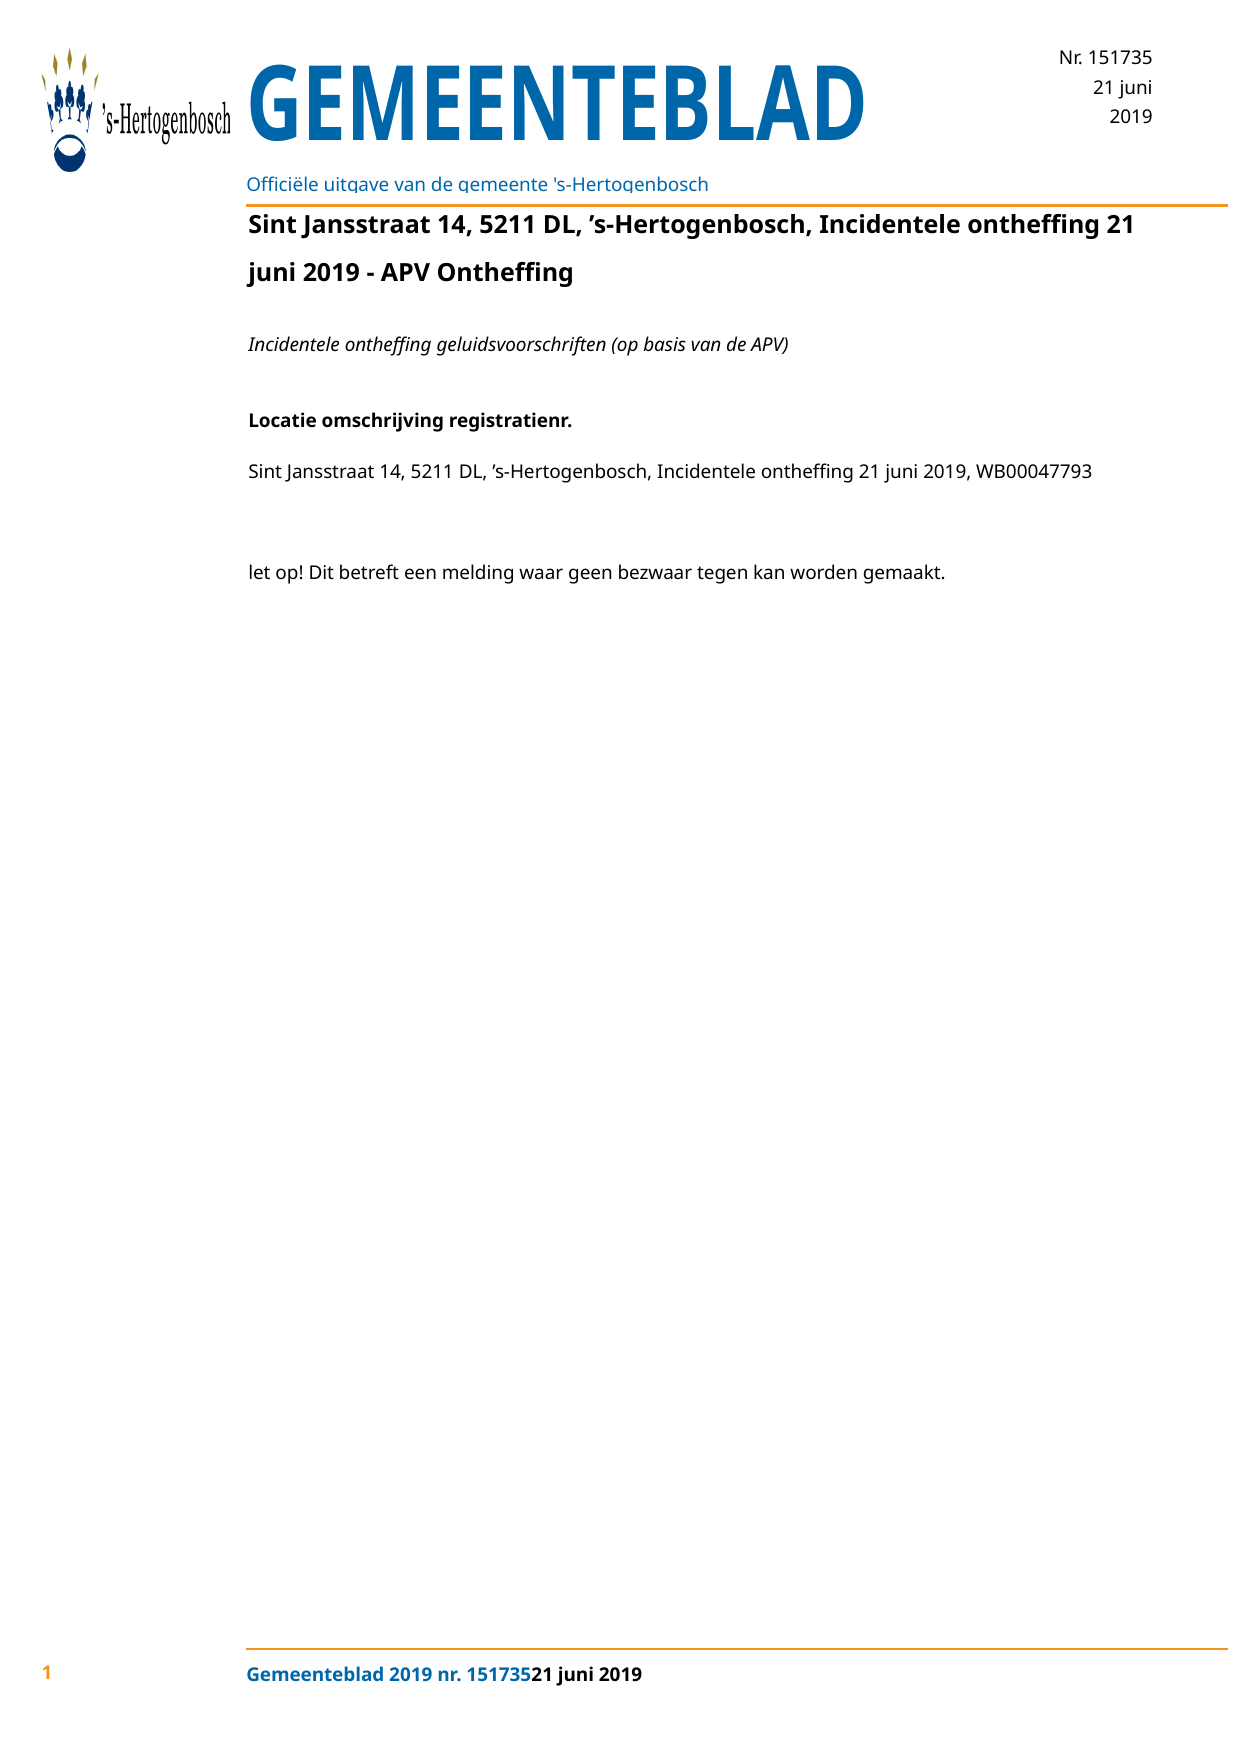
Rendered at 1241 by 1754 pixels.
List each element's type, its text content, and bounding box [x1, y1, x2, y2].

text let op! Dit betreft een melding waar geen bezwaar tegen kan worden gemaakt. [248, 559, 1152, 584]
text Sint Jansstraat 14, 5211 DL, ’s-Hertogenbosch, Incidentele ontheffing 21 juni 2019 - APV Ontheffing [248, 207, 1152, 288]
text Incidentele ontheffing geluidsvoorschriften (op basis van de APV) [248, 331, 1152, 357]
picture [41, 47, 231, 172]
text Sint Jansstraat 14, 5211 DL, ’s-Hertogenbosch, Incidentele ontheffing 21 juni 2019, WB00047793 [248, 458, 1152, 484]
text Locatie omschrijving registratienr. [248, 408, 1152, 433]
